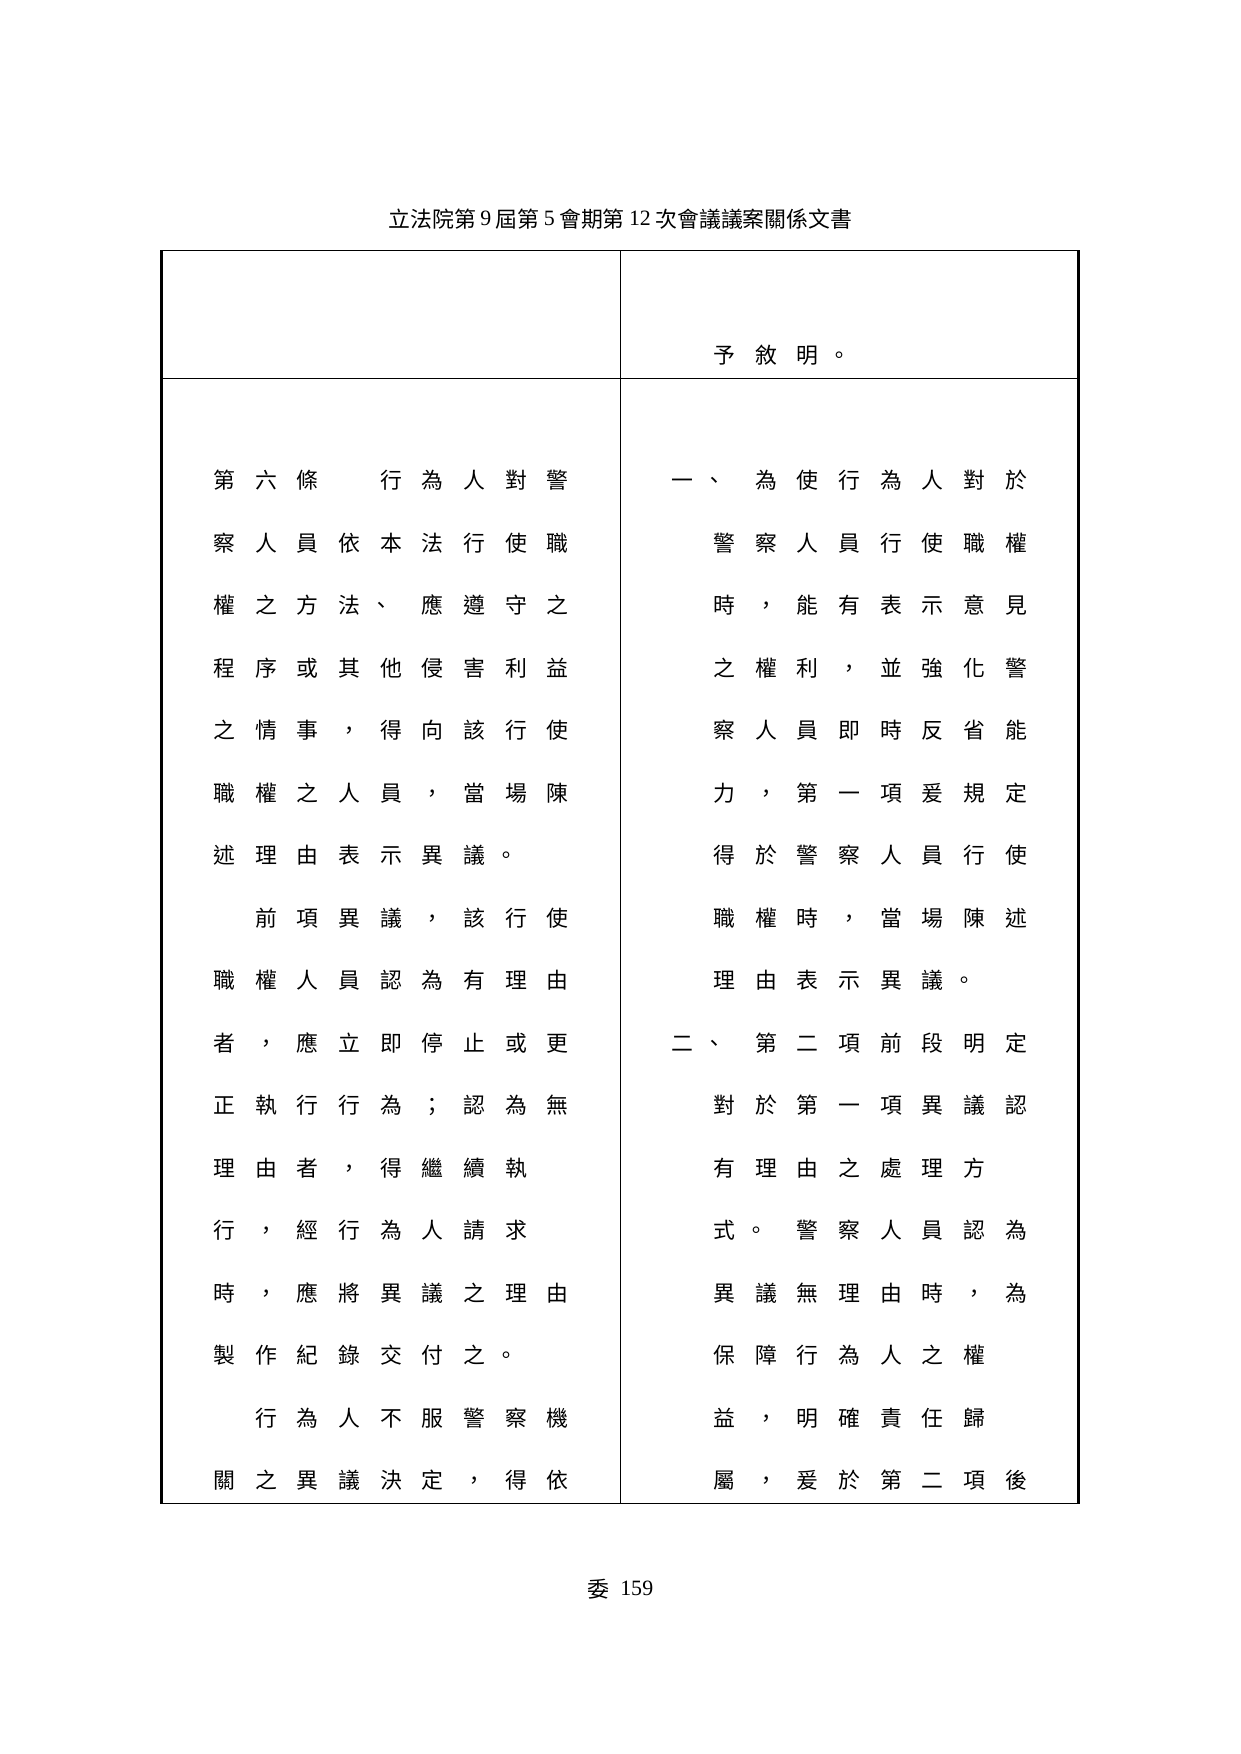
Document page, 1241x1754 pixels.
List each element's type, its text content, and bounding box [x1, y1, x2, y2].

table_cell 予敘明。 [621, 251, 1077, 378]
table_cell 第六條 行為人對警察人員依本法行使職權之方法、應遵守之程序或其他侵害利益之情事，得向該行使職權之人員，當場陳述理由表示異議。 前項異議，該行使職權人員認為有理由者，應立即停止或更正執行行為；認為無理由者，得繼續執行，經行為人請求時，應將異議之理由製作紀錄交付之。 行為人不服警察機關之異議決定，得依 [163, 379, 620, 1503]
table_cell 一、為使行為人對於警察人員行使職權時，能有表示意見之權利，並強化警察人員即時反省能力，第一項爰規定得於警察人員行使職權時，當場陳述理由表示異議。 二、第二項前段明定對於第一項異議認有理由之處理方式。警察人員認為異議無理由時，為保障行為人之權益，明確責任歸屬，爰於第二項後 [621, 379, 1077, 1503]
table_cell [163, 251, 620, 378]
